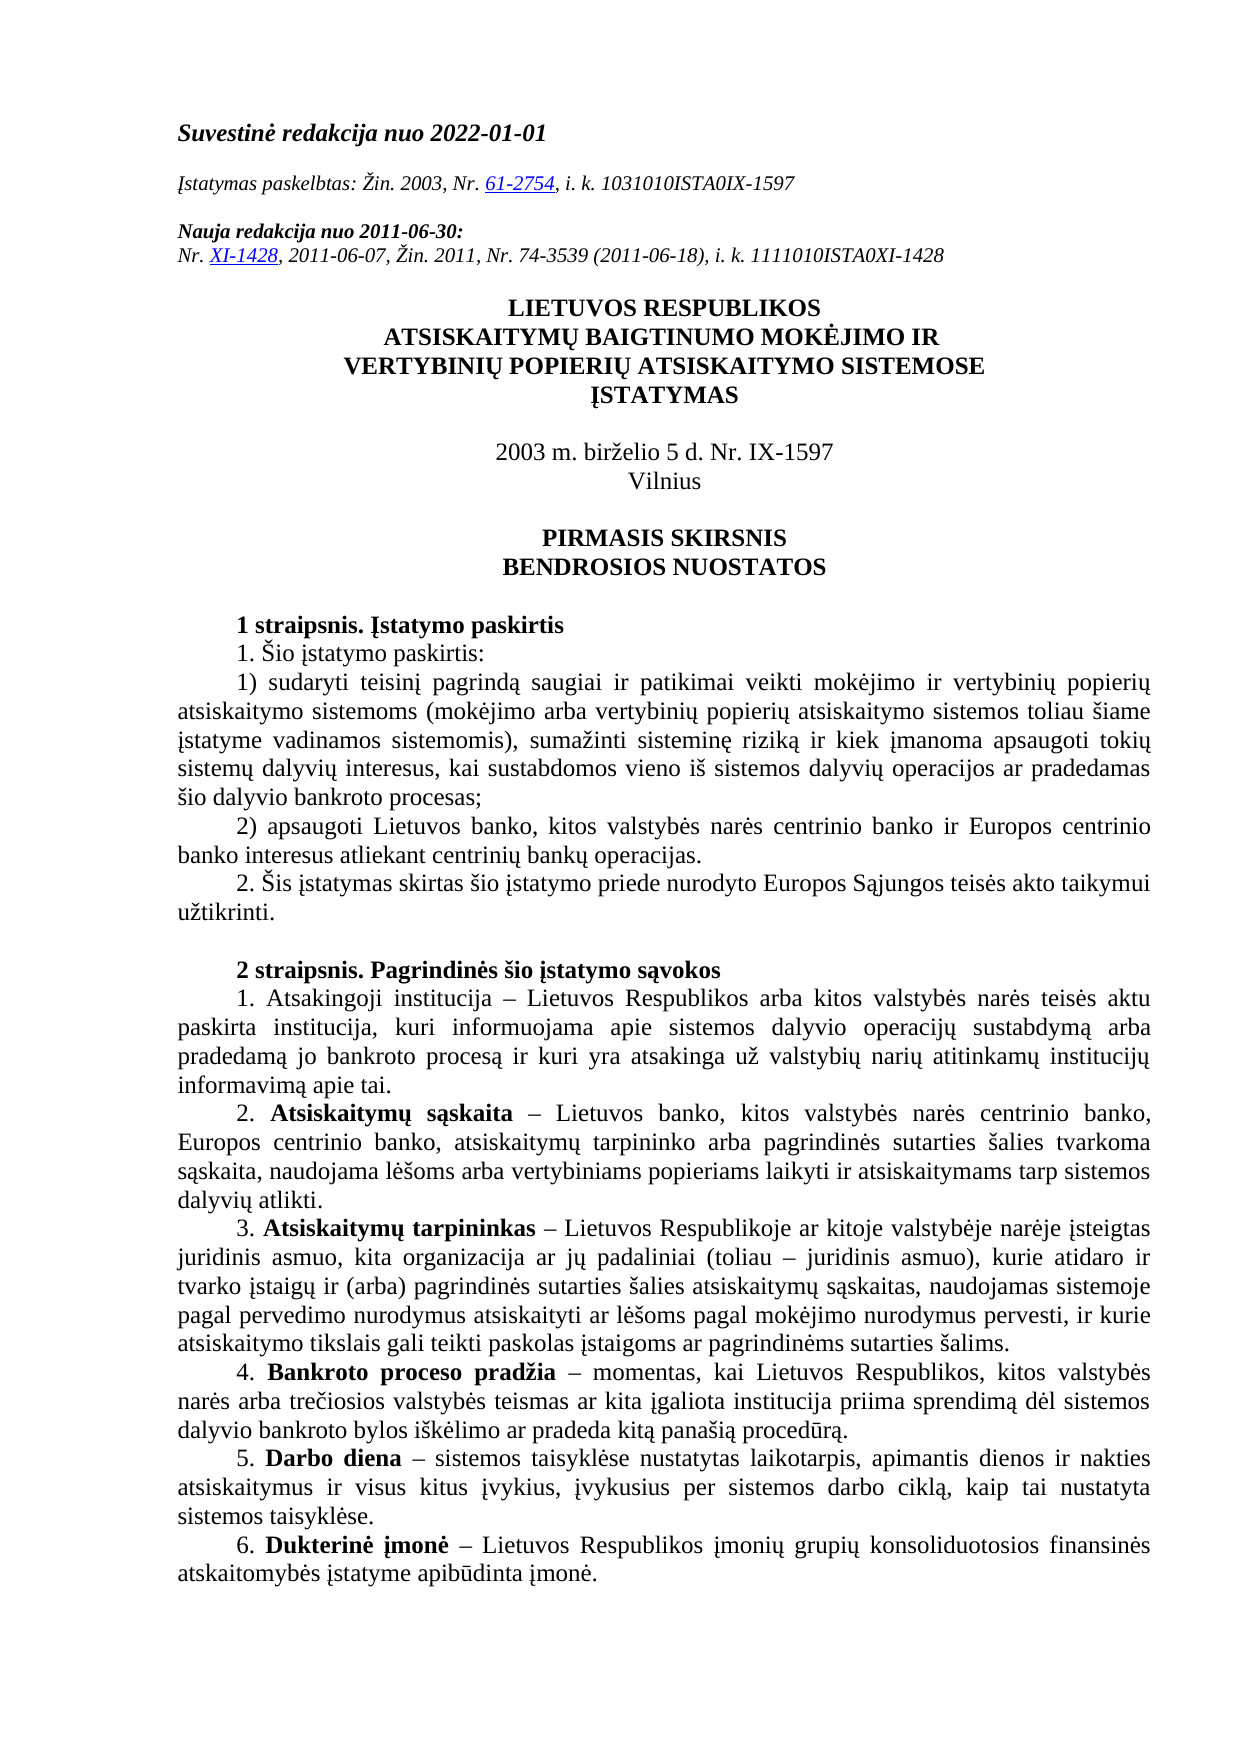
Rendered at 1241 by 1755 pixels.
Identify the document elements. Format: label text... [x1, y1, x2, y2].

text 6. Dukterinė įmonė – Lietuvos Respublikos įmonių grupių konsoliduotosios finansinės atskaitomybės įstatyme apibūdinta įmonė. [177, 1530, 1152, 1587]
text 4. Bankroto proceso pradžia – momentas, kai Lietuvos Respublikos, kitos valstybės narės arba trečiosios valstybės teismas ar kita įgaliota institucija priima sprendimą dėl sistemos dalyvio bankroto bylos iškėlimo ar pradeda kitą panašią procedūrą. [177, 1357, 1152, 1443]
text LIETUVOS RESPUBLIKOS ATSISKAITYMŲ BAIGTINUMO MOKĖJIMO IR VERTYBINIŲ POPIERIŲ ATSISKAITYMO SISTEMOSE ĮSTATYMAS [177, 293, 1152, 408]
text 1 straipsnis. Įstatymo paskirtis [177, 610, 1152, 638]
text 1. Atsakingoji institucija – Lietuvos Respublikos arba kitos valstybės narės teisės aktu paskirta institucija, kuri informuojama apie sistemos dalyvio operacijų sustabdymą arba pradedamą jo bankroto procesą ir kuri yra atsakinga už valstybių narių atitinkamų institucijų informavimą apie tai. [177, 983, 1152, 1098]
text PIRMASIS SKIRSNIS [177, 523, 1152, 552]
text BENDROSIOS NUOSTATOS [177, 552, 1152, 581]
text 3. Atsiskaitymų tarpininkas – Lietuvos Respublikoje ar kitoje valstybėje narėje įsteigtas juridinis asmuo, kita organizacija ar jų padaliniai (toliau – juridinis asmuo), kurie atidaro ir tvarko įstaigų ir (arba) pagrindinės sutarties šalies atsiskaitymų sąskaitas, naudojamas sistemoje pagal pervedimo nurodymus atsiskaityti ar lėšoms pagal mokėjimo nurodymus pervesti, ir kurie atsiskaitymo tikslais gali teikti paskolas įstaigoms ar pagrindinėms sutarties šalims. [177, 1213, 1152, 1357]
text 2) apsaugoti Lietuvos banko, kitos valstybės narės centrinio banko ir Europos centrinio banko interesus atliekant centrinių bankų operacijas. [177, 811, 1152, 868]
text 2003 m. birželio 5 d. Nr. IX-1597 [177, 437, 1152, 466]
text 2. Atsiskaitymų sąskaita – Lietuvos banko, kitos valstybės narės centrinio banko, Europos centrinio banko, atsiskaitymų tarpininko arba pagrindinės sutarties šalies tvarkoma sąskaita, naudojama lėšoms arba vertybiniams popieriams laikyti ir atsiskaitymams tarp sistemos dalyvių atlikti. [177, 1098, 1152, 1213]
text 1) sudaryti teisinį pagrindą saugiai ir patikimai veikti mokėjimo ir vertybinių popierių atsiskaitymo sistemoms (mokėjimo arba vertybinių popierių atsiskaitymo sistemos toliau šiame įstatyme vadinamos sistemomis), sumažinti sisteminę riziką ir kiek įmanoma apsaugoti tokių sistemų dalyvių interesus, kai sustabdomos vieno iš sistemos dalyvių operacijos ar pradedamas šio dalyvio bankroto procesas; [177, 667, 1152, 811]
text Įstatymas paskelbtas: Žin. 2003, Nr. 61-2754, i. k. 1031010ISTA0IX-1597 [177, 171, 1152, 195]
text 5. Darbo diena – sistemos taisyklėse nustatytas laikotarpis, apimantis dienos ir nakties atsiskaitymus ir visus kitus įvykius, įvykusius per sistemos darbo ciklą, kaip tai nustatyta sistemos taisyklėse. [177, 1443, 1152, 1530]
text 2 straipsnis. Pagrindinės šio įstatymo sąvokos [177, 955, 1152, 983]
text Suvestinė redakcija nuo 2022-01-01 [177, 118, 1152, 147]
text Vilnius [177, 466, 1152, 495]
text 2. Šis įstatymas skirtas šio įstatymo priede nurodyto Europos Sąjungos teisės akto taikymui užtikrinti. [177, 868, 1152, 926]
text Nauja redakcija nuo 2011-06-30: [177, 219, 1152, 243]
text Nr. XI-1428, 2011-06-07, Žin. 2011, Nr. 74-3539 (2011-06-18), i. k. 1111010ISTA0XI-1428 [177, 243, 1152, 267]
text 1. Šio įstatymo paskirtis: [177, 638, 1152, 667]
